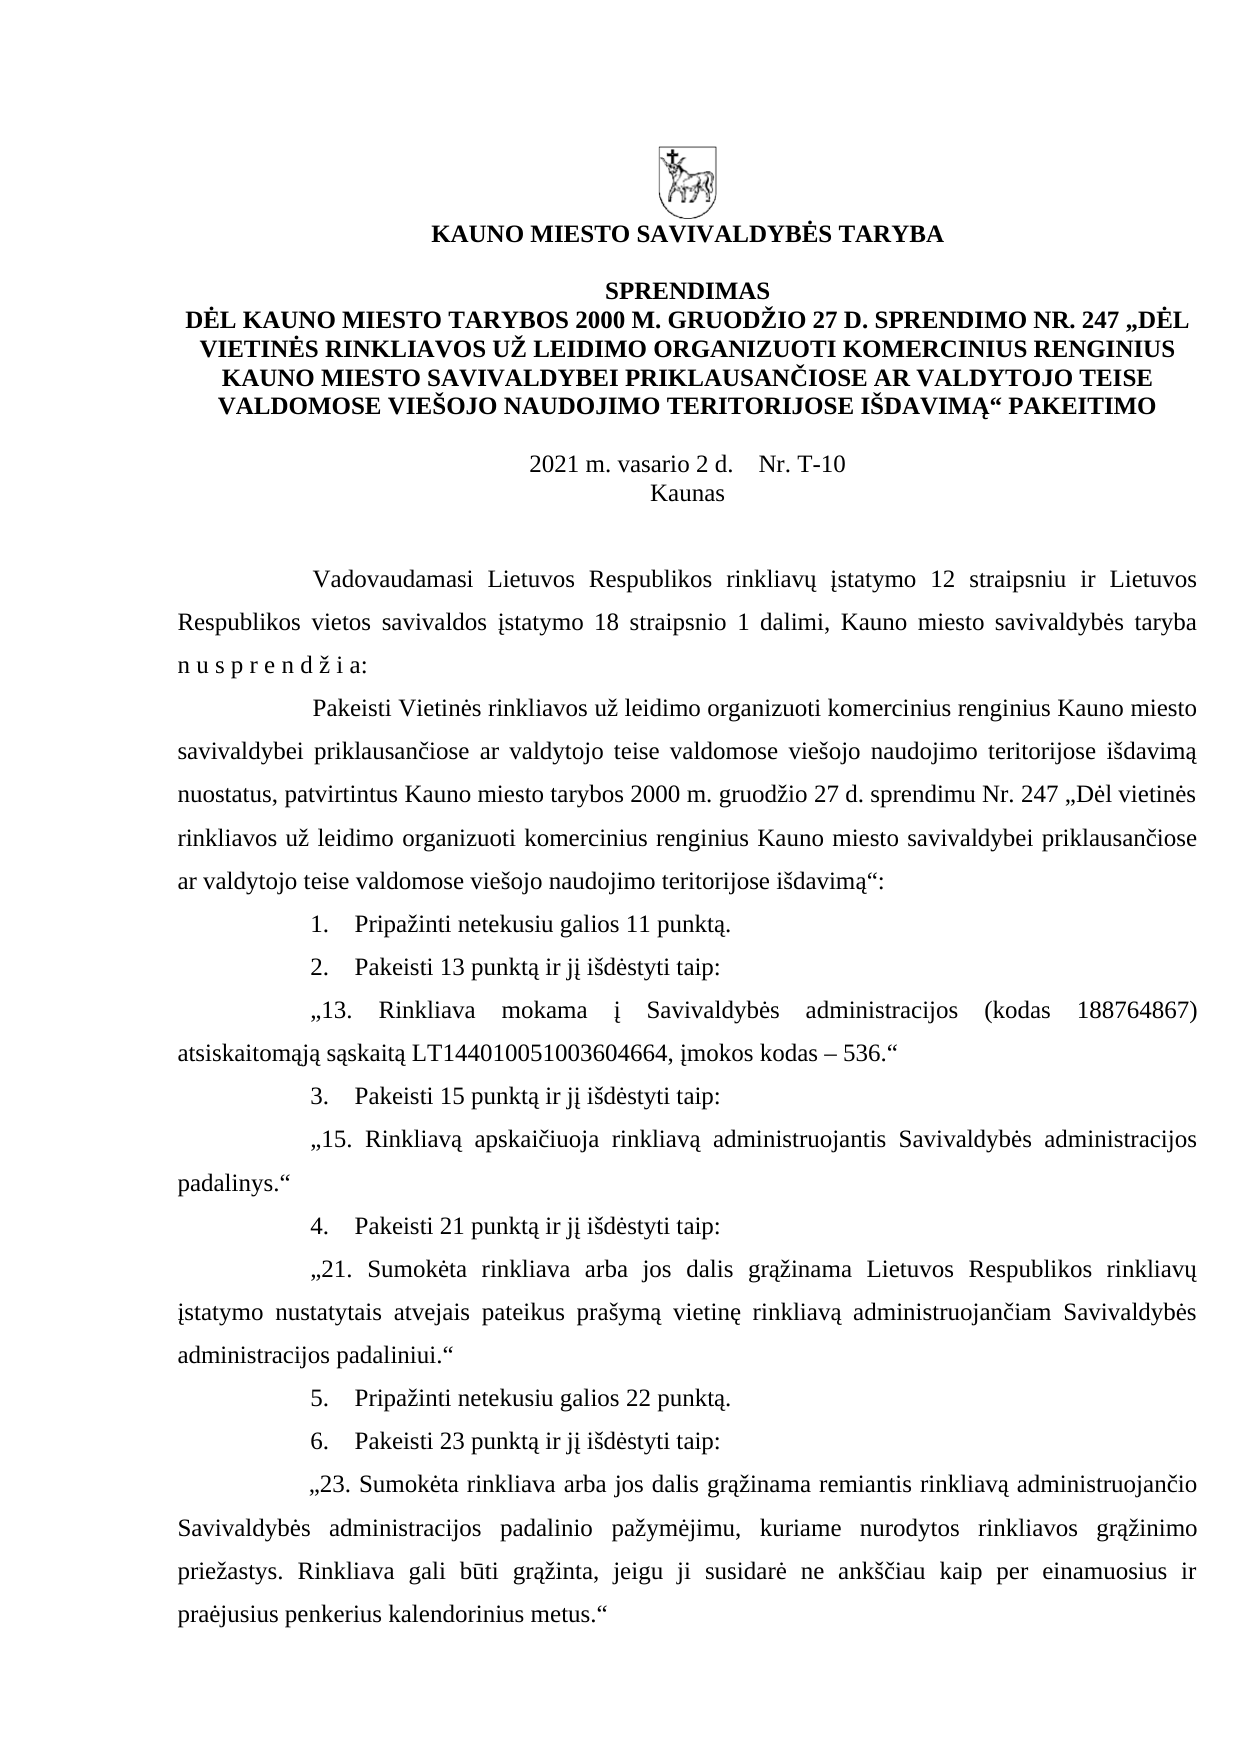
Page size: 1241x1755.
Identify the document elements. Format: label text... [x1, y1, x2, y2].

text 5. Pripažinti netekusiu galios 22 punktą. [177, 1383, 1198, 1412]
text 1. Pripažinti netekusiu galios 11 punktą. [177, 909, 1198, 938]
text SPRENDIMAS [177, 276, 1198, 305]
text „23. Sumokėta rinkliava arba jos dalis grąžinama remiantis rinkliavą administruojančio Savivaldybės administracijos padalinio pažymėjimu, kuriame nurodytos rinkliavos grąžinimo priežastys. Rinkliava gali būti grąžinta, jeigu ji susidarė ne ankščiau kaip per einamuosius ir praėjusius penkerius kalendorinius metus.“ [177, 1469, 1198, 1628]
text 4. Pakeisti 21 punktą ir jį išdėstyti taip: [177, 1211, 1198, 1239]
text Vadovaudamasi Lietuvos Respublikos rinkliavų įstatymo 12 straipsniu ir Lietuvos Respublikos vietos savivaldos įstatymo 18 straipsnio 1 dalimi, Kauno miesto savivaldybės taryba n u s p r e n d ž i a: [177, 564, 1198, 679]
text „13. Rinkliava mokama į Savivaldybės administracijos (kodas 188764867) atsiskaitomąją sąskaitą LT144010051003604664, įmokos kodas – 536.“ [177, 995, 1198, 1067]
text Kaunas [177, 478, 1198, 506]
text „21. Sumokėta rinkliava arba jos dalis grąžinama Lietuvos Respublikos rinkliavų įstatymo nustatytais atvejais pateikus prašymą vietinę rinkliavą administruojančiam Savivaldybės administracijos padaliniui.“ [177, 1254, 1198, 1369]
text 2. Pakeisti 13 punktą ir jį išdėstyti taip: [177, 952, 1198, 981]
text KAUNO MIESTO SAVIVALDYBĖS TARYBA [177, 219, 1198, 248]
text Pakeisti Vietinės rinkliavos už leidimo organizuoti komercinius renginius Kauno miesto savivaldybei priklausančiose ar valdytojo teise valdomose viešojo naudojimo teritorijose išdavimą nuostatus, patvirtintus Kauno miesto tarybos 2000 m. gruodžio 27 d. sprendimu Nr. 247 „Dėl vietinės rinkliavos už leidimo organizuoti komercinius renginius Kauno miesto savivaldybei priklausančiose ar valdytojo teise valdomose viešojo naudojimo teritorijose išdavimą“: [177, 693, 1198, 894]
text 3. Pakeisti 15 punktą ir jį išdėstyti taip: [177, 1081, 1198, 1110]
text „15. Rinkliavą apskaičiuoja rinkliavą administruojantis Savivaldybės administracijos padalinys.“ [177, 1124, 1198, 1196]
text 6. Pakeisti 23 punktą ir jį išdėstyti taip: [177, 1426, 1198, 1455]
text 2021 m. vasario 2 d. Nr. T-10 [177, 449, 1198, 478]
text DĖL KAUNO MIESTO TARYBOS 2000 M. GRUODŽIO 27 D. SPRENDIMO NR. 247 „DĖL VIETINĖS RINKLIAVOS UŽ LEIDIMO ORGANIZUOTI KOMERCINIUS RENGINIUS KAUNO MIESTO SAVIVALDYBEI PRIKLAUSANČIOSE AR VALDYTOJO TEISE VALDOMOSE VIEŠOJO NAUDOJIMO TERITORIJOSE IŠDAVIMĄ“ PAKEITIMO [177, 305, 1198, 420]
